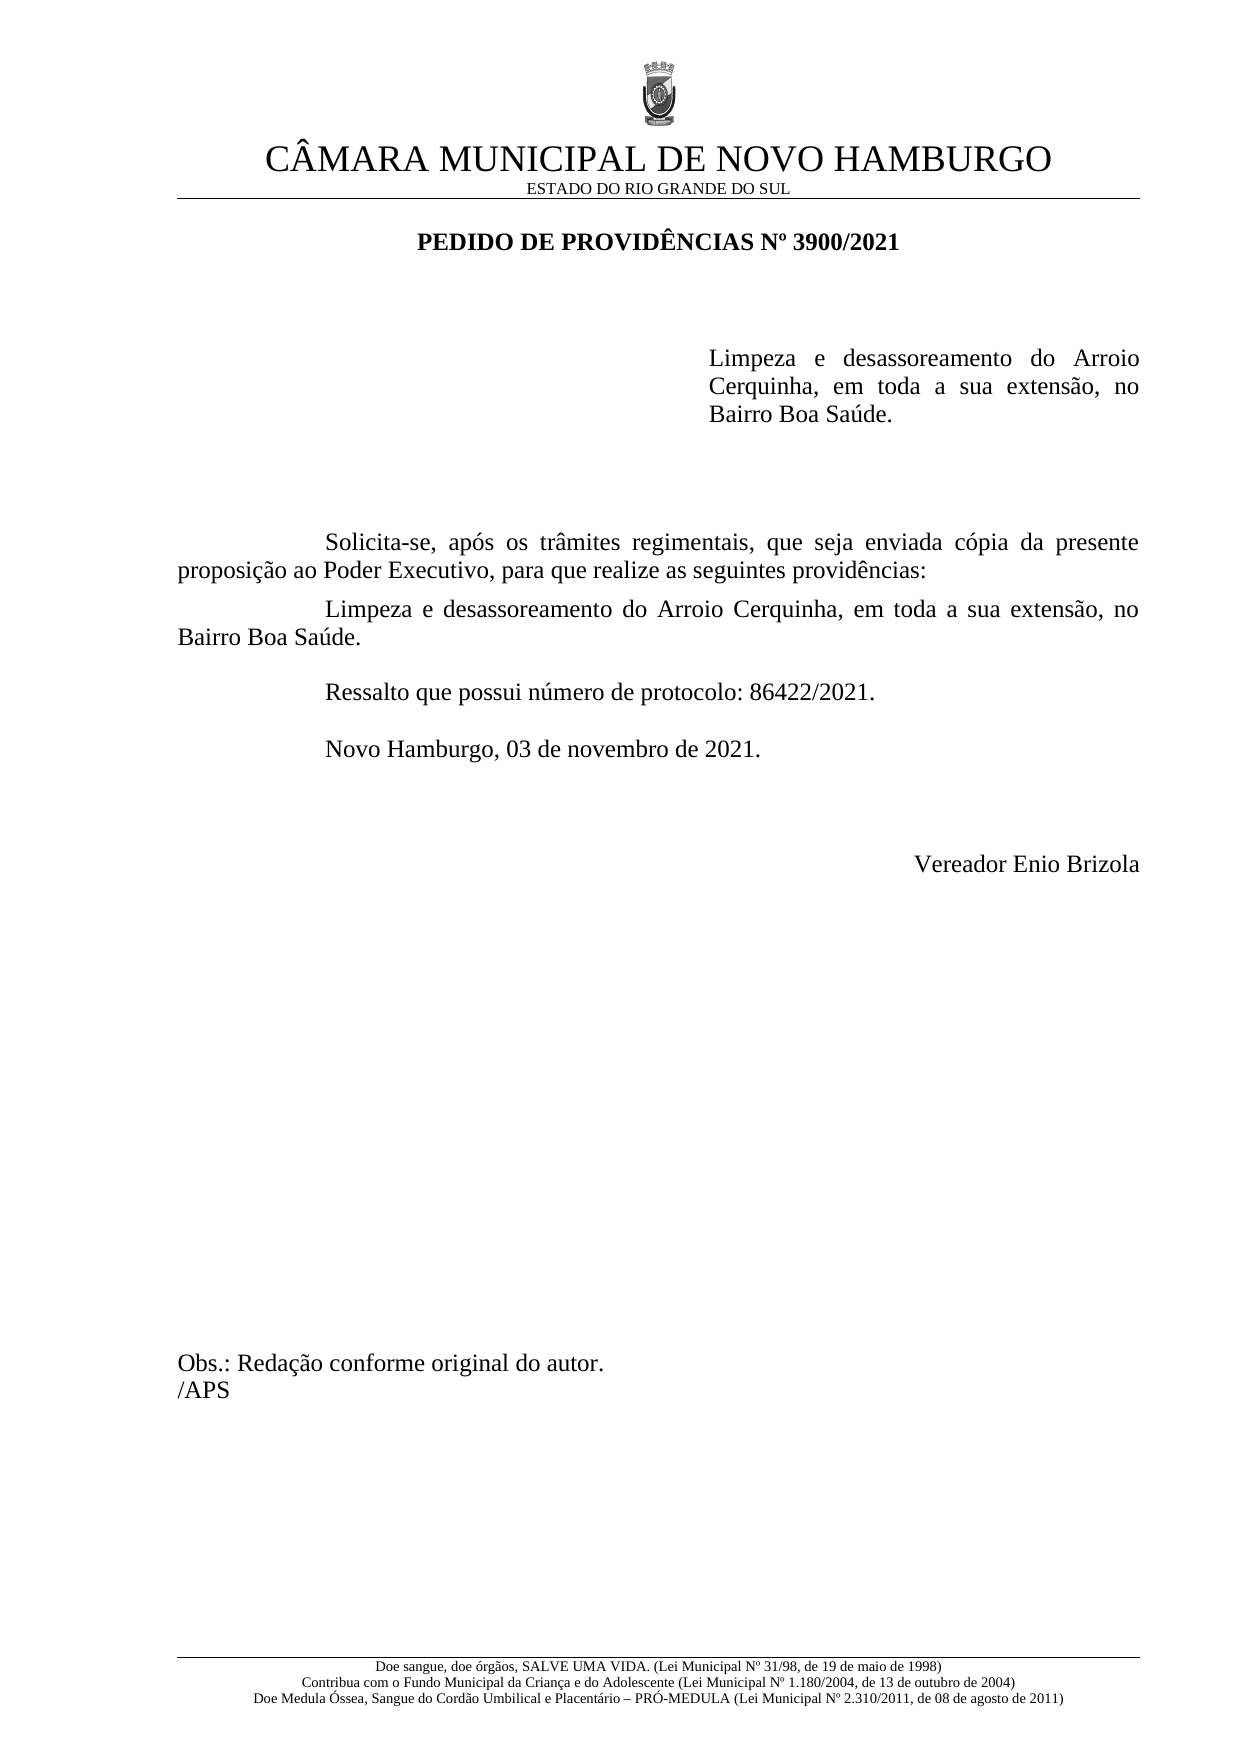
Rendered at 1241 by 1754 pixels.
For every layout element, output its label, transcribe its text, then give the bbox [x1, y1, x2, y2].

text Vereador Enio Brizola [177, 850, 1140, 878]
text Obs.: Redação conforme original do autor. [177, 1349, 1140, 1376]
text Solicita-se, após os trâmites regimentais, que seja enviada cópia da presente proposição ao Poder Executivo, para que realize as seguintes providências: [177, 528, 1140, 583]
text Limpeza e desassoreamento do Arroio Cerquinha, em toda a sua extensão, no Bairro Boa Saúde. [709, 344, 1140, 428]
text PEDIDO DE PROVIDÊNCIAS Nº 3900/2021 [177, 228, 1140, 256]
text Ressalto que possui número de protocolo: 86422/2021. [177, 678, 1140, 706]
text Limpeza e desassoreamento do Arroio Cerquinha, em toda a sua extensão, no Bairro Boa Saúde. [177, 595, 1140, 651]
text /APS [177, 1376, 1140, 1404]
text Novo Hamburgo, 03 de novembro de 2021. [177, 736, 1140, 763]
